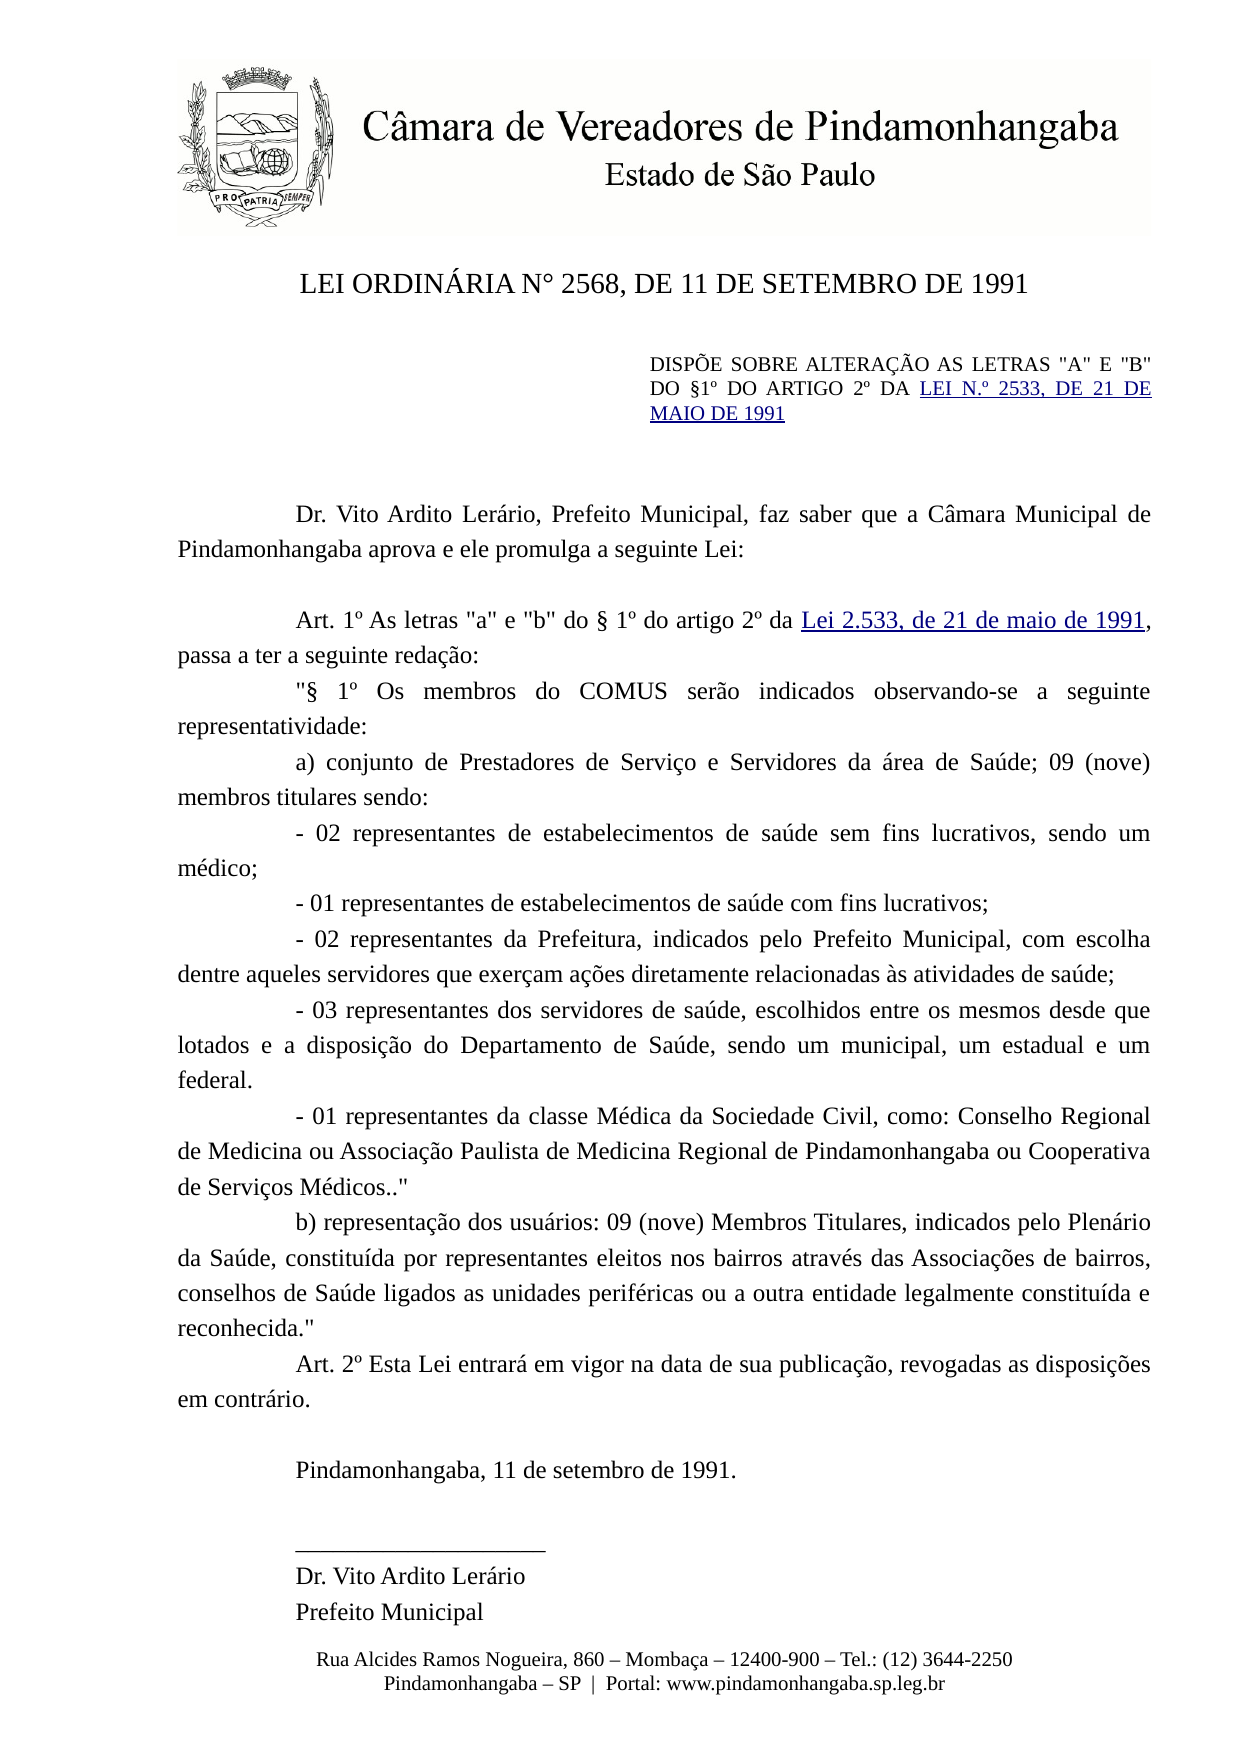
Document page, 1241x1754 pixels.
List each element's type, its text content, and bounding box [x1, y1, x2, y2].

text b) representação dos usuários: 09 (nove) Membros Titulares, indicados pelo Plenário da Saúde, constituída por representantes eleitos nos bairros através das Associações de bairros, conselhos de Saúde ligados as unidades periféricas ou a outra entidade legalmente constituída e reconhecida." [177, 1202, 1152, 1344]
text - 02 representantes de estabelecimentos de saúde sem fins lucrativos, sendo um médico; [177, 813, 1152, 883]
text - 01 representantes de estabelecimentos de saúde com fins lucrativos; [177, 883, 1152, 919]
text Art. 2º Esta Lei entrará em vigor na data de sua publicação, revogadas as disposições em contrário. [177, 1344, 1152, 1415]
text - 01 representantes da classe Médica da Sociedade Civil, como: Conselho Regional de Medicina ou Associação Paulista de Medicina Regional de Pindamonhangaba ou Cooperativa de Serviços Médicos.." [177, 1096, 1152, 1202]
text Art. 1º As letras "a" e "b" do § 1º do artigo 2º da Lei 2.533, de 21 de maio de 1991, passa a ter a seguinte redação: [177, 600, 1152, 671]
text ____________________ [177, 1521, 1152, 1556]
text - 03 representantes dos servidores de saúde, escolhidos entre os mesmos desde que lotados e a disposição do Departamento de Saúde, sendo um municipal, um estadual e um federal. [177, 990, 1152, 1096]
text "§ 1º Os membros do COMUS serão indicados observando-se a seguinte representatividade: [177, 671, 1152, 742]
text Prefeito Municipal [177, 1592, 1152, 1627]
picture [177, 59, 1152, 236]
text Dr. Vito Ardito Lerário, Prefeito Municipal, faz saber que a Câmara Municipal de Pindamonhangaba aprova e ele promulga a seguinte Lei: [177, 494, 1152, 565]
text a) conjunto de Prestadores de Serviço e Servidores da área de Saúde; 09 (nove) membros titulares sendo: [177, 742, 1152, 813]
text Dr. Vito Ardito Lerário [177, 1556, 1152, 1592]
text - 02 representantes da Prefeitura, indicados pelo Prefeito Municipal, com escolha dentre aqueles servidores que exerçam ações diretamente relacionadas às atividades de saúde; [177, 919, 1152, 990]
text DISPÕE SOBRE ALTERAÇÃO AS LETRAS "A" E "B" DO §1º DO ARTIGO 2º DA LEI N.º 2533, DE 21 DE MAIO DE 1991 [649, 352, 1152, 424]
text LEI ORDINÁRIA N° 2568, de 11 de setembro de 1991 [177, 266, 1152, 299]
text Pindamonhangaba, 11 de setembro de 1991. [177, 1450, 1152, 1486]
